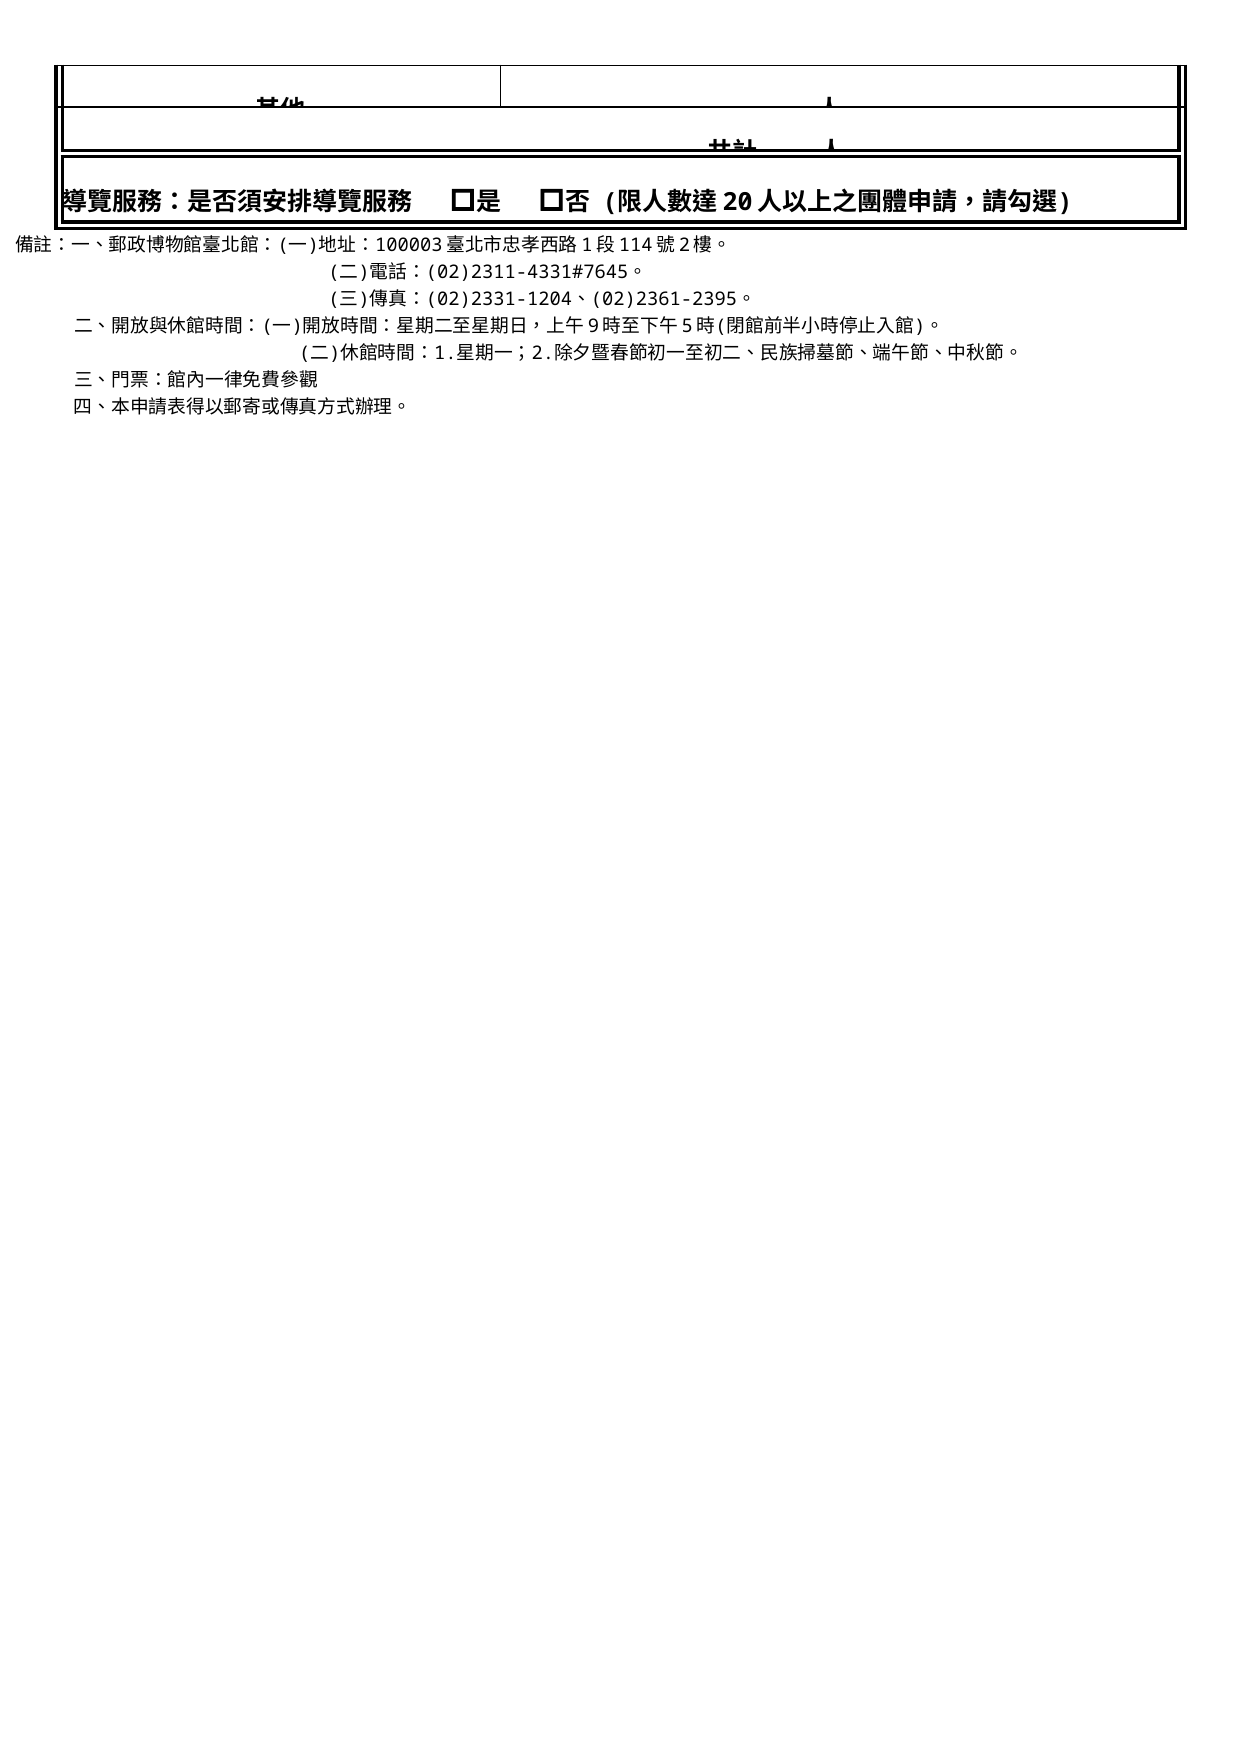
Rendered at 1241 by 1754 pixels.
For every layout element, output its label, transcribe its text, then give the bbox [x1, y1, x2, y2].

text 二、開放與休館時間：(一)開放時間：星期二至星期日，上午9時至下午5時(閉館前半小時停止入館)。 [74, 311, 1225, 338]
text 三、門票：館內一律免費參觀 [74, 365, 1225, 392]
text 備註：一、郵政博物館臺北館：(一)地址：100003臺北市忠孝西路1段114號2樓。 [14, 230, 1196, 257]
text 四、本申請表得以郵寄或傳真方式辦理。 [59, 392, 1181, 419]
text (三)傳真：(02)2331-1204、(02)2361-2395。 [36, 284, 1181, 311]
text (二)休館時間：1.星期一；2.除夕暨春節初一至初二、民族掃墓節、端午節、中秋節。 [74, 338, 1225, 365]
table_cell 人 [501, 66, 1177, 106]
text (二)電話：(02)2311-4331#7645。 [36, 257, 1181, 284]
table_cell 導覽服務：是否須安排導覽服務 是 否 (限人數達20人以上之團體申請，請勾選) [59, 149, 1182, 220]
table_cell 其他 [64, 66, 500, 106]
table_cell 共計 人 [64, 108, 1177, 148]
